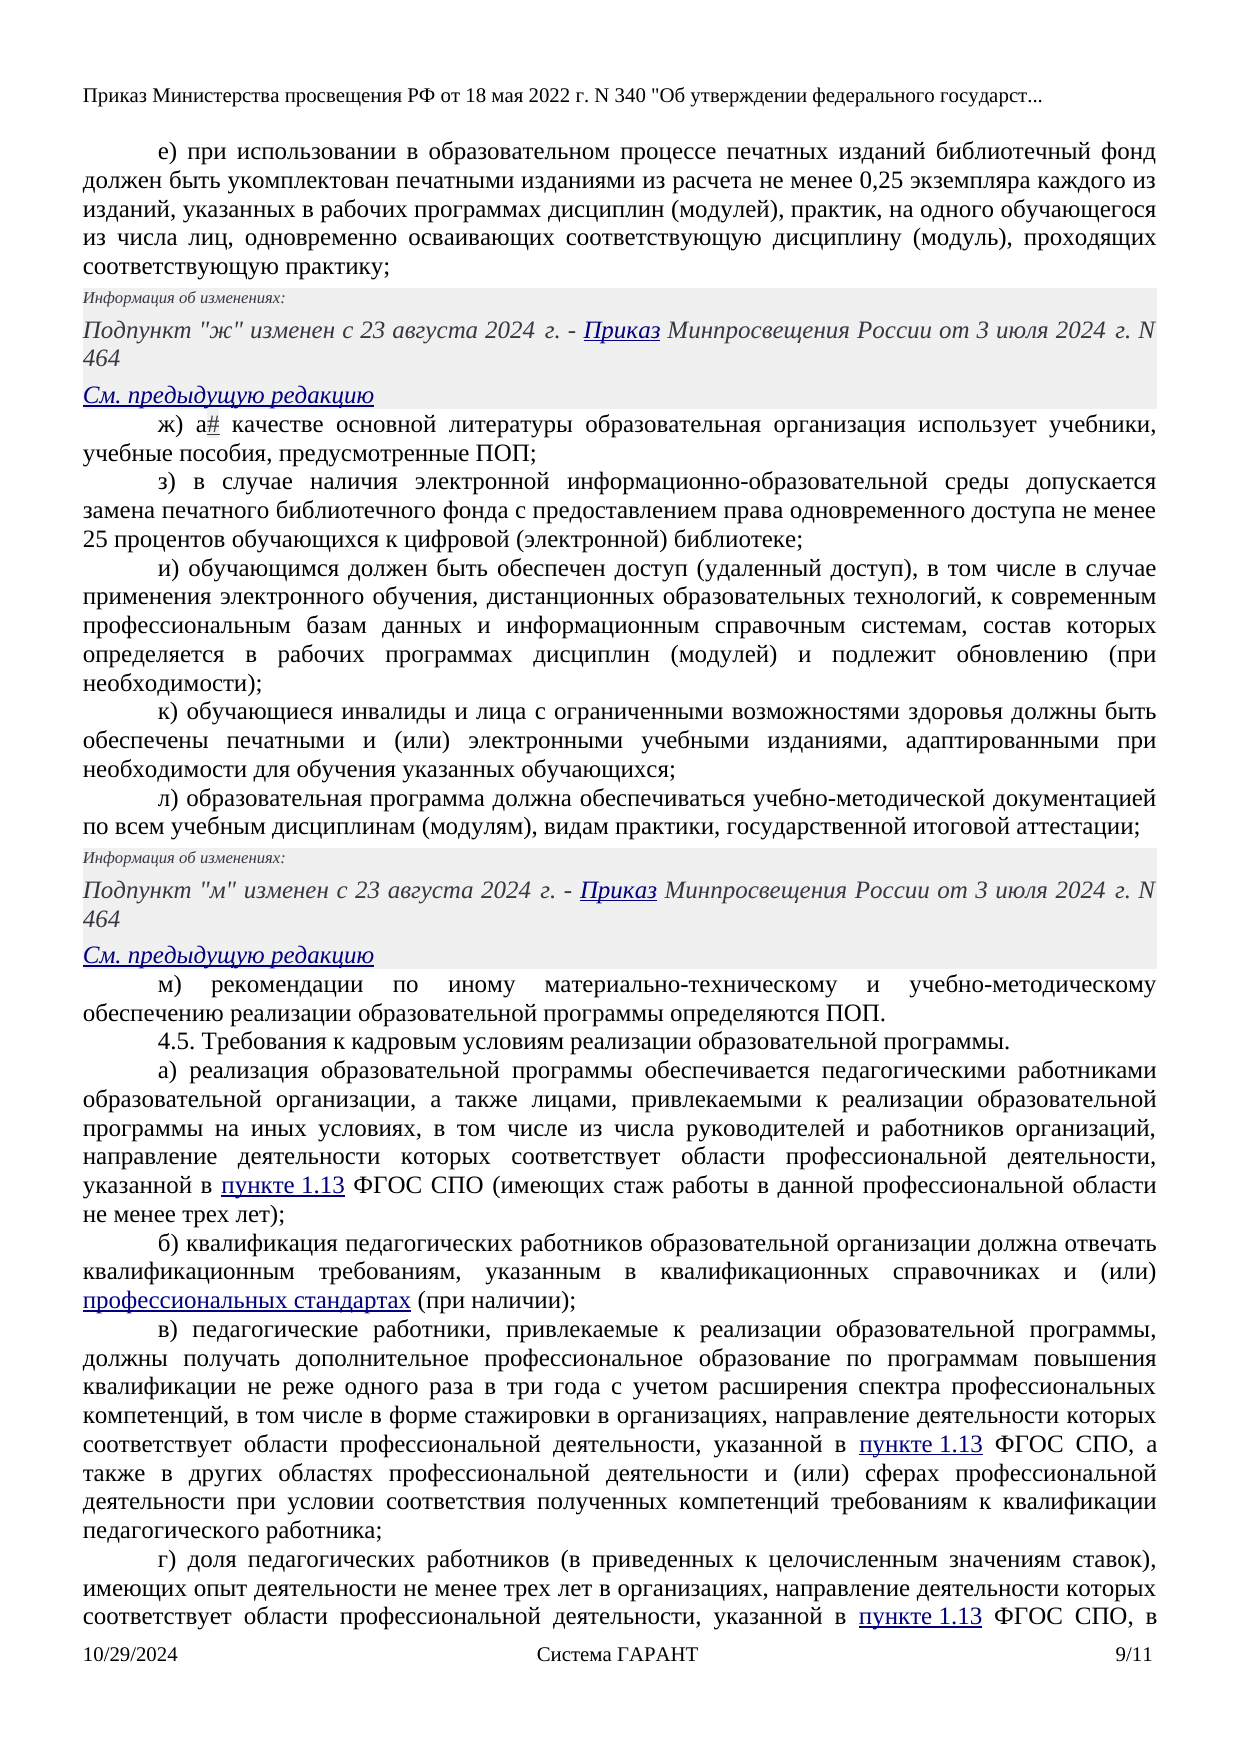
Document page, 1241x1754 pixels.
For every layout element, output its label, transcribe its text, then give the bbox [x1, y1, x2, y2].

text Подпункт "ж" изменен с 23 августа 2024 г. - Приказ Минпросвещения России от 3 июля 2024 г. N 464 [83, 336, 1157, 372]
text е) при использовании в образовательном процессе печатных изданий библиотечный фонд должен быть укомплектован печатными изданиями из расчета не менее 0,25 экземпляра каждого из изданий, указанных в рабочих программах дисциплин (модулей), практик, на одного обучающегося из числа лиц, одновременно осваивающих соответствующую дисциплину (модуль), проходящих соответствующую практику; [83, 136, 1157, 280]
text г) доля педагогических работников (в приведенных к целочисленным значениям ставок), имеющих опыт деятельности не менее трех лет в организациях, направление деятельности которых соответствует области профессиональной деятельности, указанной в пункте 1.13 ФГОС СПО, в [83, 1544, 1157, 1630]
text См. предыдущую редакцию [377, 380, 1157, 409]
text Информация об изменениях: [287, 848, 1157, 867]
text Информация об изменениях: [287, 288, 1157, 307]
text к) обучающиеся инвалиды и лица с ограниченными возможностями здоровья должны быть обеспечены печатными и (или) электронными учебными изданиями, адаптированными при необходимости для обучения указанных обучающихся; [83, 696, 1157, 783]
text з) в случае наличия электронной информационно-образовательной среды допускается замена печатного библиотечного фонда с предоставлением права одновременного доступа не менее 25 процентов обучающихся к цифровой (электронной) библиотеке; [83, 466, 1157, 553]
text л) образовательная программа должна обеспечиваться учебно-методической документацией по всем учебным дисциплинам (модулям), видам практики, государственной итоговой аттестации; [83, 783, 1157, 840]
text ж) а# качестве основной литературы образовательная организация использует учебники, учебные пособия, предусмотренные ПОП; [83, 409, 1157, 466]
text а) реализация образовательной программы обеспечивается педагогическими работниками образовательной организации, а также лицами, привлекаемыми к реализации образовательной программы на иных условиях, в том числе из числа руководителей и работников организаций, направление деятельности которых соответствует области профессиональной деятельности, указанной в пункте 1.13 ФГОС СПО (имеющих стаж работы в данной профессиональной области не менее трех лет); [83, 1055, 1157, 1228]
text 4.5. Требования к кадровым условиям реализации образовательной программы. [83, 1026, 1157, 1055]
text б) квалификация педагогических работников образовательной организации должна отвечать квалификационным требованиям, указанным в квалификационных справочниках и (или) профессиональных стандартах (при наличии); [83, 1228, 1157, 1314]
text м) рекомендации по иному материально-техническому и учебно-методическому обеспечению реализации образовательной программы определяются ПОП. [83, 969, 1157, 1026]
text и) обучающимся должен быть обеспечен доступ (удаленный доступ), в том числе в случае применения электронного обучения, дистанционных образовательных технологий, к современным профессиональным базам данных и информационным справочным системам, состав которых определяется в рабочих программах дисциплин (модулей) и подлежит обновлению (при необходимости); [83, 553, 1157, 696]
text См. предыдущую редакцию [377, 940, 1157, 969]
text Подпункт "м" изменен с 23 августа 2024 г. - Приказ Минпросвещения России от 3 июля 2024 г. N 464 [123, 904, 1157, 932]
text в) педагогические работники, привлекаемые к реализации образовательной программы, должны получать дополнительное профессиональное образование по программам повышения квалификации не реже одного раза в три года с учетом расширения спектра профессиональных компетенций, в том числе в форме стажировки в организациях, направление деятельности которых соответствует области профессиональной деятельности, указанной в пункте 1.13 ФГОС СПО, а также в других областях профессиональной деятельности и (или) сферах профессиональной деятельности при условии соответствия полученных компетенций требованиям к квалификации педагогического работника; [83, 1314, 1157, 1544]
